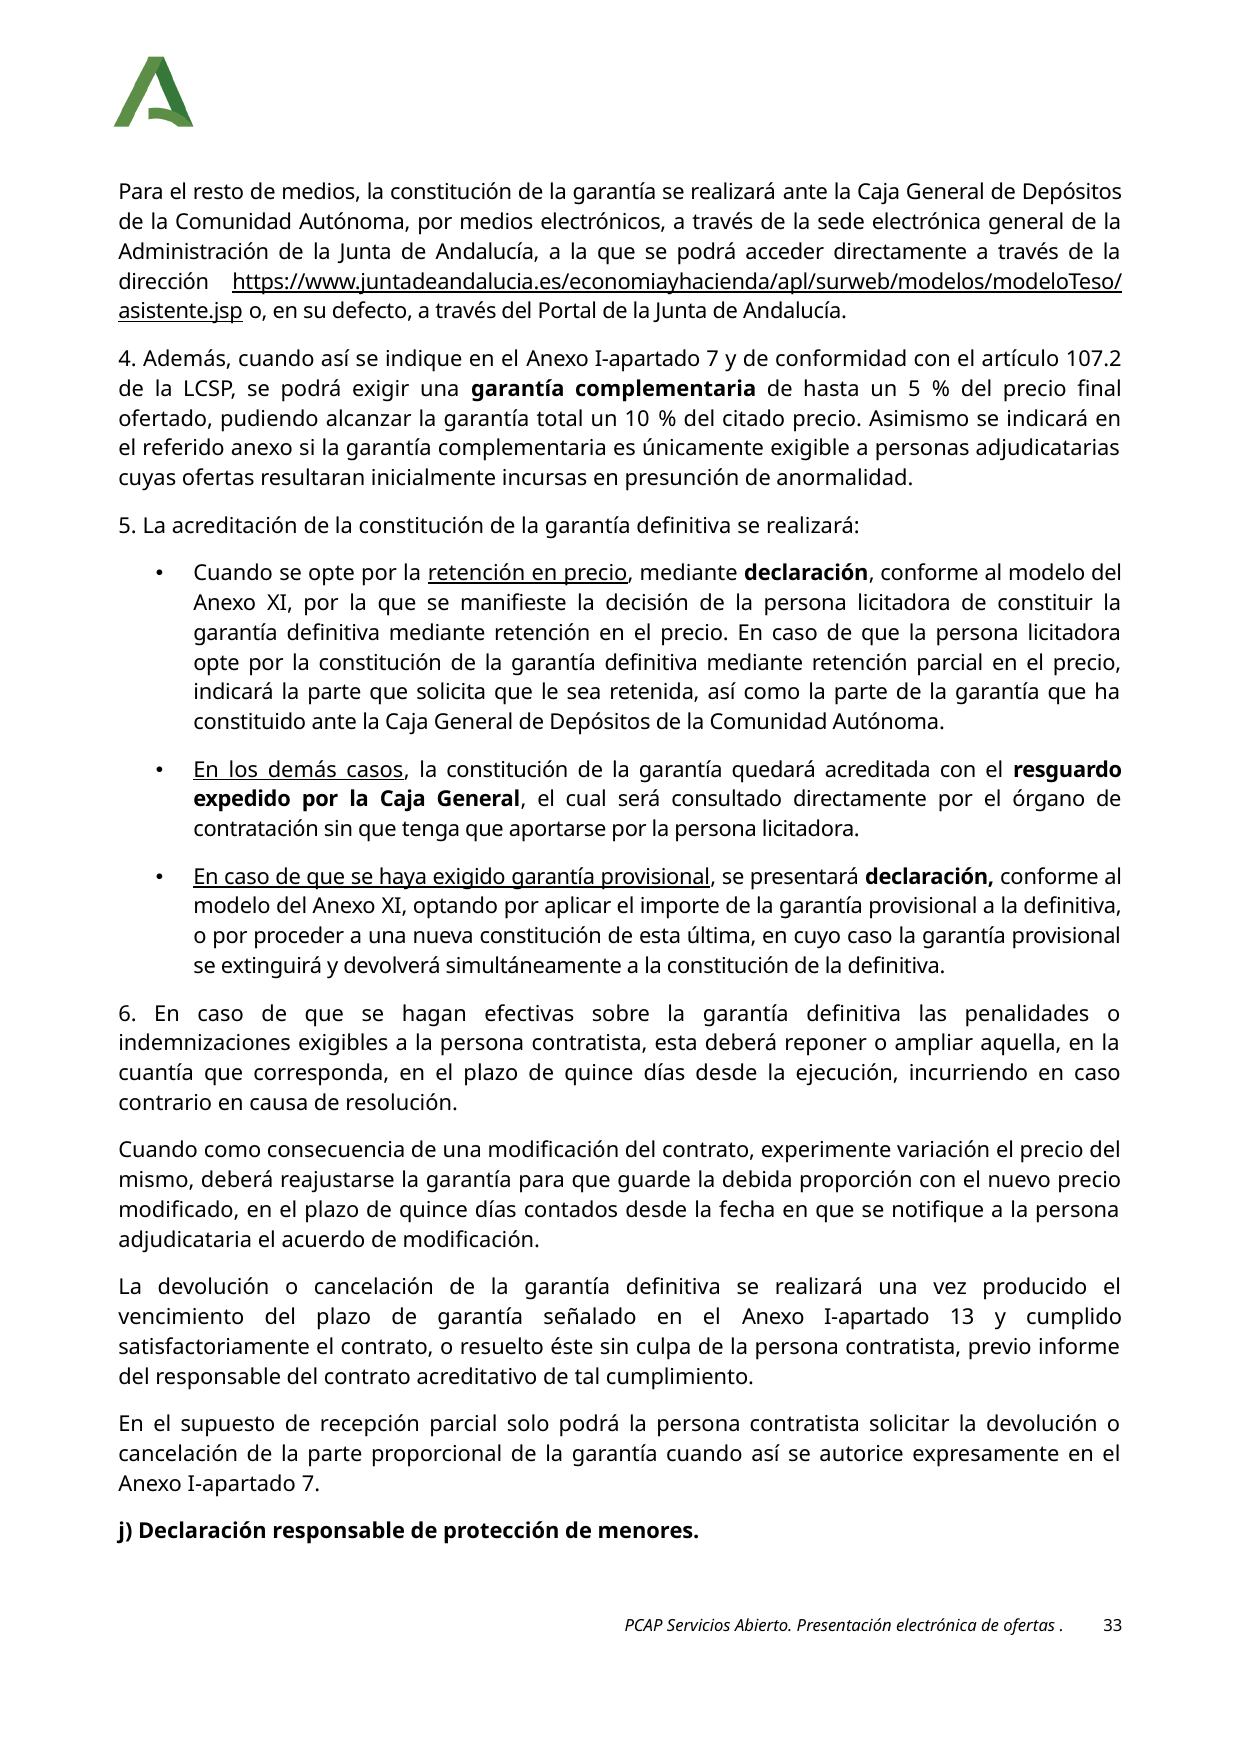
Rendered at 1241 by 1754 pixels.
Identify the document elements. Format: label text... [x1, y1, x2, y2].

text 5. La acreditación de la constitución de la garantía definitiva se realizará: [118, 510, 1122, 539]
list Cuando se opte por la retención en precio, mediante declaración, conforme al modelo del Anexo XI, por la que se manifieste la decisión de la persona licitadora de constituir la garantía definitiva mediante retención en el precio. En caso de que la persona licitadora opte por la constitución de la garantía definitiva mediante retención parcial en el precio, indicará la parte que solicita que le sea retenida, así como la parte de la garantía que ha constituido ante la Caja General de Depósitos de la Comunidad Autónoma. [156, 557, 1122, 736]
text 6. En caso de que se hagan efectivas sobre la garantía definitiva las penalidades o indemnizaciones exigibles a la persona contratista, esta deberá reponer o ampliar aquella, en la cuantía que corresponda, en el plazo de quince días desde la ejecución, incurriendo en caso contrario en causa de resolución. [118, 998, 1122, 1117]
picture [109, 52, 198, 131]
text j) Declaración responsable de protección de menores. [118, 1515, 1122, 1545]
text Cuando como consecuencia de una modificación del contrato, experimente variación el precio del mismo, deberá reajustarse la garantía para que guarde la debida proporción con el nuevo precio modificado, en el plazo de quince días contados desde la fecha en que se notifique a la persona adjudicataria el acuerdo de modificación. [118, 1134, 1122, 1254]
text En el supuesto de recepción parcial solo podrá la persona contratista solicitar la devolución o cancelación de la parte proporcional de la garantía cuando así se autorice expresamente en el Anexo I-apartado 7. [118, 1408, 1122, 1498]
list En caso de que se haya exigido garantía provisional, se presentará declaración, conforme al modelo del Anexo XI, optando por aplicar el importe de la garantía provisional a la definitiva, o por proceder a una nueva constitución de esta última, en cuyo caso la garantía provisional se extinguirá y devolverá simultáneamente a la constitución de la definitiva. [156, 861, 1122, 980]
text La devolución o cancelación de la garantía definitiva se realizará una vez producido el vencimiento del plazo de garantía señalado en el Anexo I-apartado 13 y cumplido satisfactoriamente el contrato, o resuelto éste sin culpa de la persona contratista, previo informe del responsable del contrato acreditativo de tal cumplimiento. [118, 1271, 1122, 1391]
list En los demás casos, la constitución de la garantía quedará acreditada con el resguardo expedido por la Caja General, el cual será consultado directamente por el órgano de contratación sin que tenga que aportarse por la persona licitadora. [156, 754, 1122, 843]
text 4. Además, cuando así se indique en el Anexo I-apartado 7 y de conformidad con el artículo 107.2 de la LCSP, se podrá exigir una garantía complementaria de hasta un 5 % del precio final ofertado, pudiendo alcanzar la garantía total un 10 % del citado precio. Asimismo se indicará en el referido anexo si la garantía complementaria es únicamente exigible a personas adjudicatarias cuyas ofertas resultaran inicialmente incursas en presunción de anormalidad. [118, 343, 1122, 492]
text Para el resto de medios, la constitución de la garantía se realizará ante la Caja General de Depósitos de la Comunidad Autónoma, por medios electrónicos, a través de la sede electrónica general de la Administración de la Junta de Andalucía, a la que se podrá acceder directamente a través de la dirección https://www.juntadeandalucia.es/economiayhacienda/apl/surweb/modelos/modeloTeso/asistente.jsp o, en su defecto, a través del Portal de la Junta de Andalucía. [118, 176, 1122, 325]
